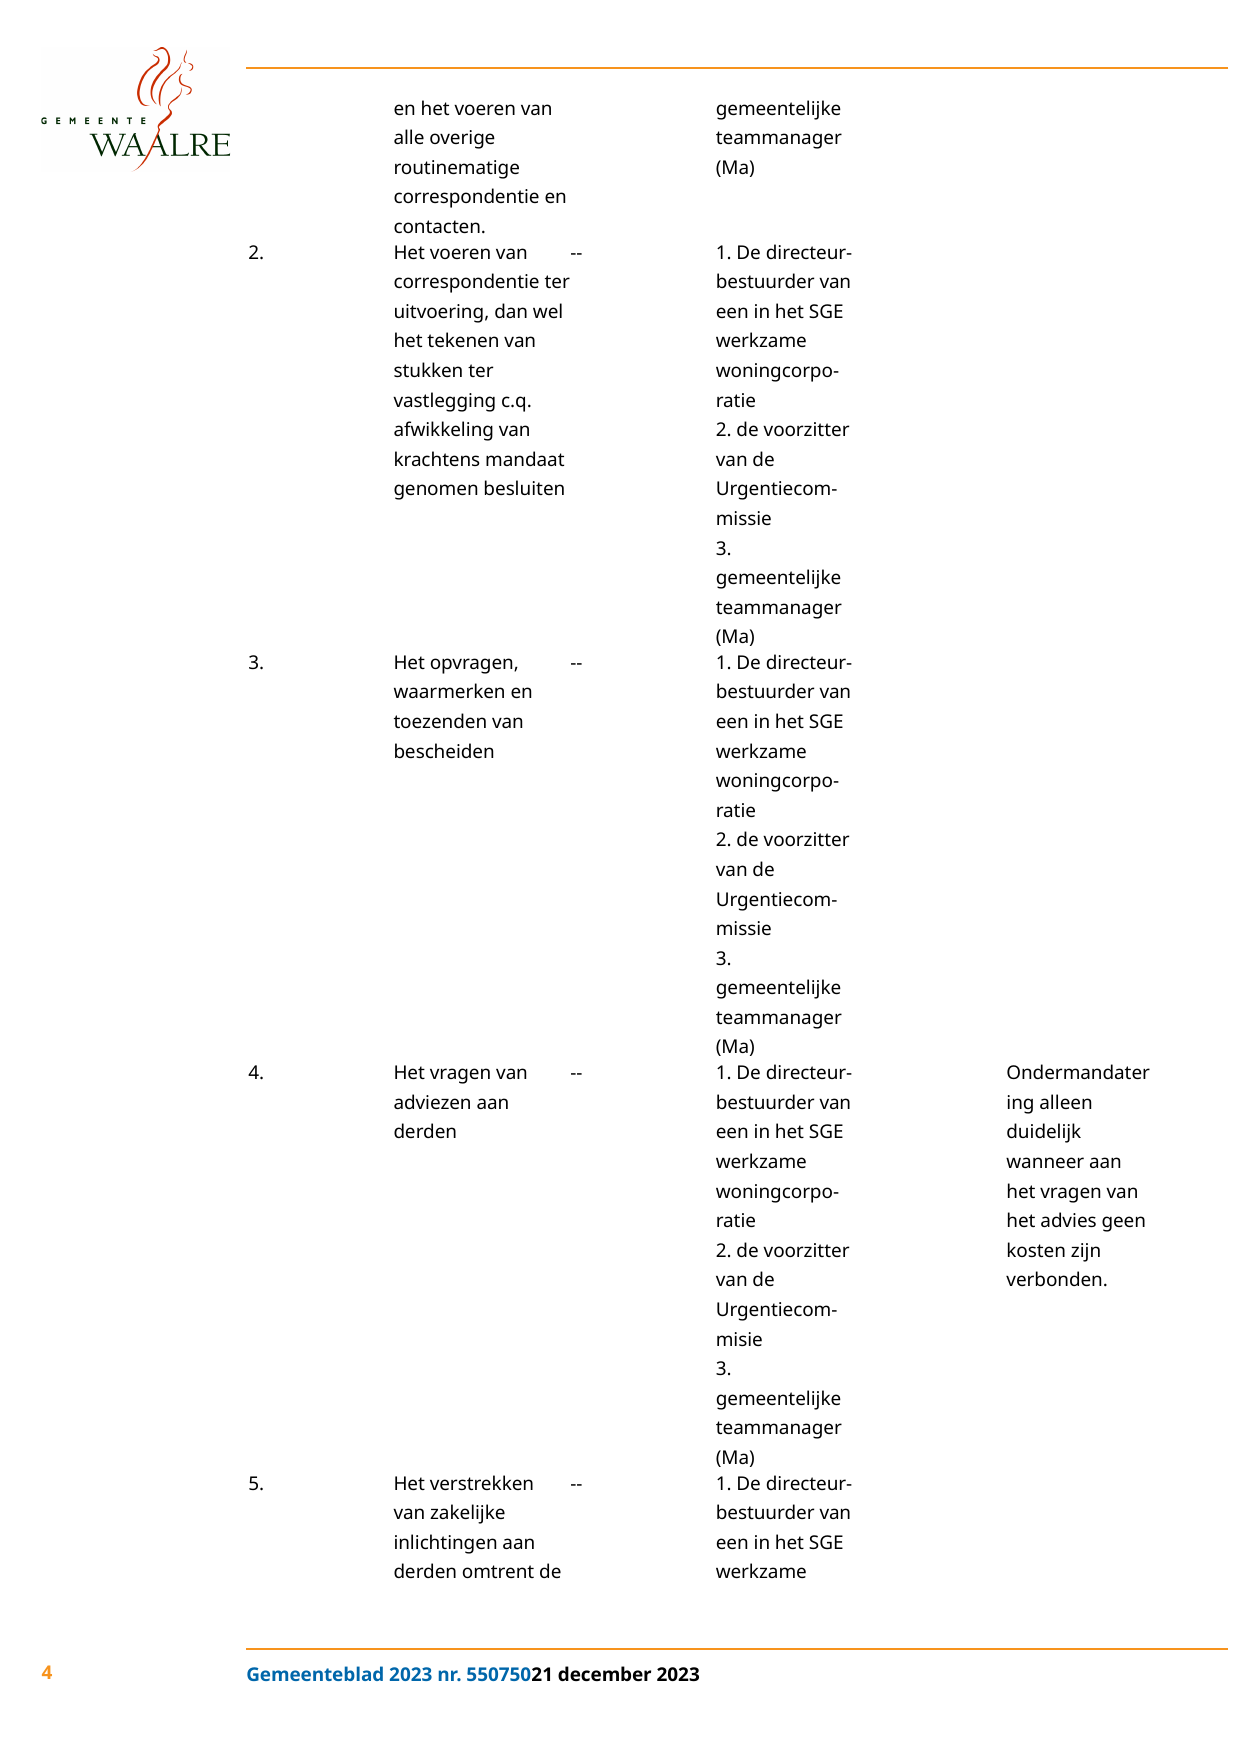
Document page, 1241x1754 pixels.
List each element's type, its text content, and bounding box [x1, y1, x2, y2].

table_cell [248, 95, 393, 239]
table_cell Het opvragen, waarmerken en toezenden van bescheiden [393, 649, 570, 1059]
table_cell 5. [248, 1470, 393, 1584]
table_cell gemeentelijke teammanager (Ma) [716, 95, 861, 239]
table_cell -- [570, 239, 716, 649]
table_cell [861, 95, 1006, 239]
table_cell 1. De directeur-bestuurder van een in het SGE werkzame woningcorpo-ratie 2. de voorzitter van de Urgentiecom-missie 3. gemeentelijke teammanager (Ma) [716, 239, 861, 649]
table_cell [861, 1470, 1006, 1584]
table_cell [1006, 239, 1152, 649]
table_cell 1. De directeur-bestuurder van een in het SGE werkzame woningcorpo-ratie 2. de voorzitter van de Urgentiecom-misie 3. gemeentelijke teammanager (Ma) [716, 1060, 861, 1470]
table_cell Het verstrekken van zakelijke inlichtingen aan derden omtrent de [393, 1470, 570, 1584]
table_cell Ondermandatering alleen duidelijk wanneer aan het vragen van het advies geen kosten zijn verbonden. [1006, 1060, 1152, 1470]
table_cell en het voeren van alle overige routinematige correspondentie en contacten. [393, 95, 570, 239]
table_cell [1006, 649, 1152, 1059]
table_cell [861, 239, 1006, 649]
table_cell -- [570, 649, 716, 1059]
table_cell [861, 1060, 1006, 1470]
table_cell [1006, 1470, 1152, 1584]
table_cell 2. [248, 239, 393, 649]
table_cell 1. De directeur-bestuurder van een in het SGE werkzame [716, 1470, 861, 1584]
table_cell -- [570, 95, 716, 239]
table_cell Het voeren van correspondentie ter uitvoering, dan wel het tekenen van stukken ter vastlegging c.q. afwikkeling van krachtens mandaat genomen besluiten [393, 239, 570, 649]
picture [41, 47, 231, 172]
table_cell Het vragen van adviezen aan derden [393, 1060, 570, 1470]
table_cell -- [570, 1470, 716, 1584]
table_cell [861, 649, 1006, 1059]
table_cell -- [570, 1060, 716, 1470]
table_cell 4. [248, 1060, 393, 1470]
table_cell 3. [248, 649, 393, 1059]
table_cell [1006, 95, 1152, 239]
table_cell 1. De directeur-bestuurder van een in het SGE werkzame woningcorpo-ratie 2. de voorzitter van de Urgentiecom-missie 3. gemeentelijke teammanager (Ma) [716, 649, 861, 1059]
